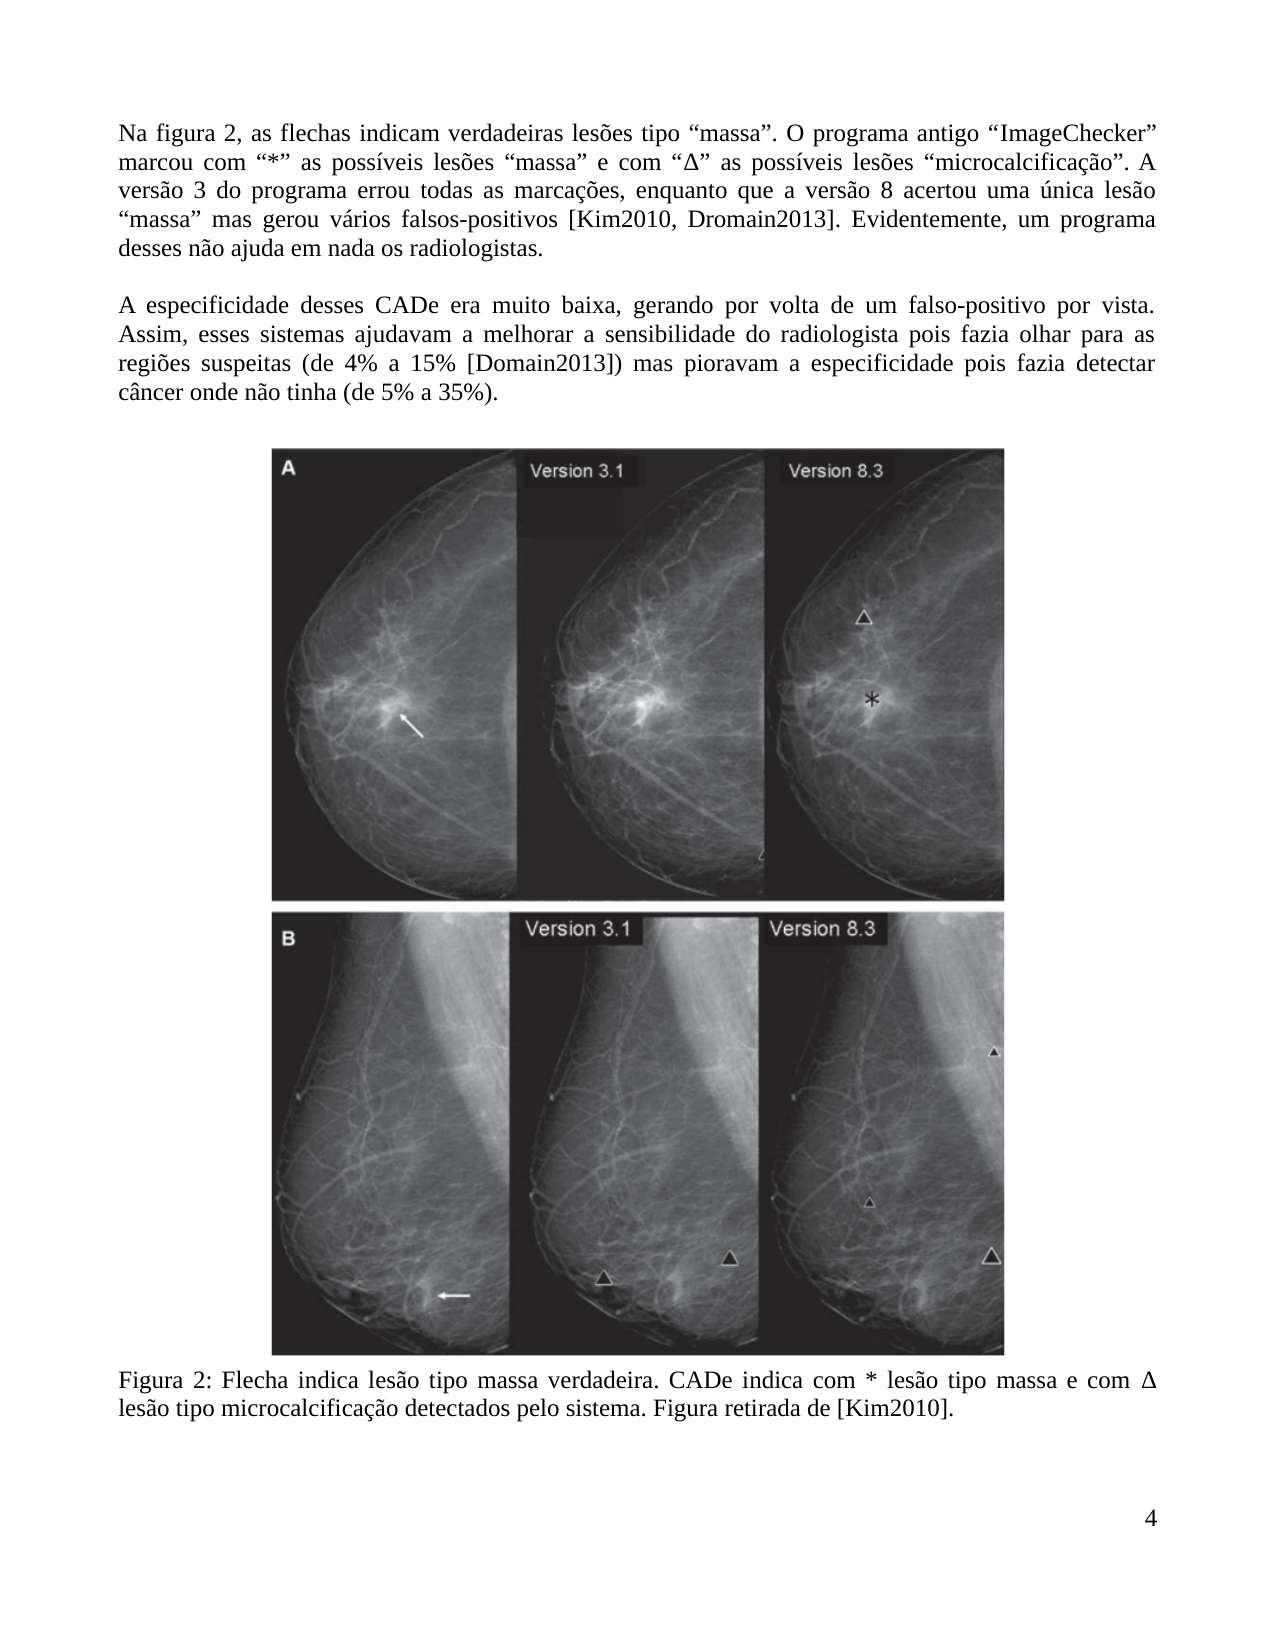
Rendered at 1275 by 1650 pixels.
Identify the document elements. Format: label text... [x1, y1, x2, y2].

text Figura 2: Flecha indica lesão tipo massa verdadeira. CADe indica com * lesão tipo massa e com Δ lesão tipo microcalcificação detectados pelo sistema. Figura retirada de [Kim2010]. [118, 1365, 1157, 1422]
text Na figura 2, as flechas indicam verdadeiras lesões tipo “massa”. O programa antigo “ImageChecker” marcou com “*” as possíveis lesões “massa” e com “Δ” as possíveis lesões “microcalcificação”. A versão 3 do programa errou todas as marcações, enquanto que a versão 8 acertou uma única lesão “massa” mas gerou vários falsos-positivos [Kim2010, Dromain2013]. Evidentemente, um programa desses não ajuda em nada os radiologistas. [118, 118, 1157, 262]
picture [254, 434, 1021, 1365]
text A especificidade desses CADe era muito baixa, gerando por volta de um falso-positivo por vista. Assim, esses sistemas ajudavam a melhorar a sensibilidade do radiologista pois fazia olhar para as regiões suspeitas (de 4% a 15% [Domain2013]) mas pioravam a especificidade pois fazia detectar câncer onde não tinha (de 5% a 35%). [118, 291, 1157, 406]
